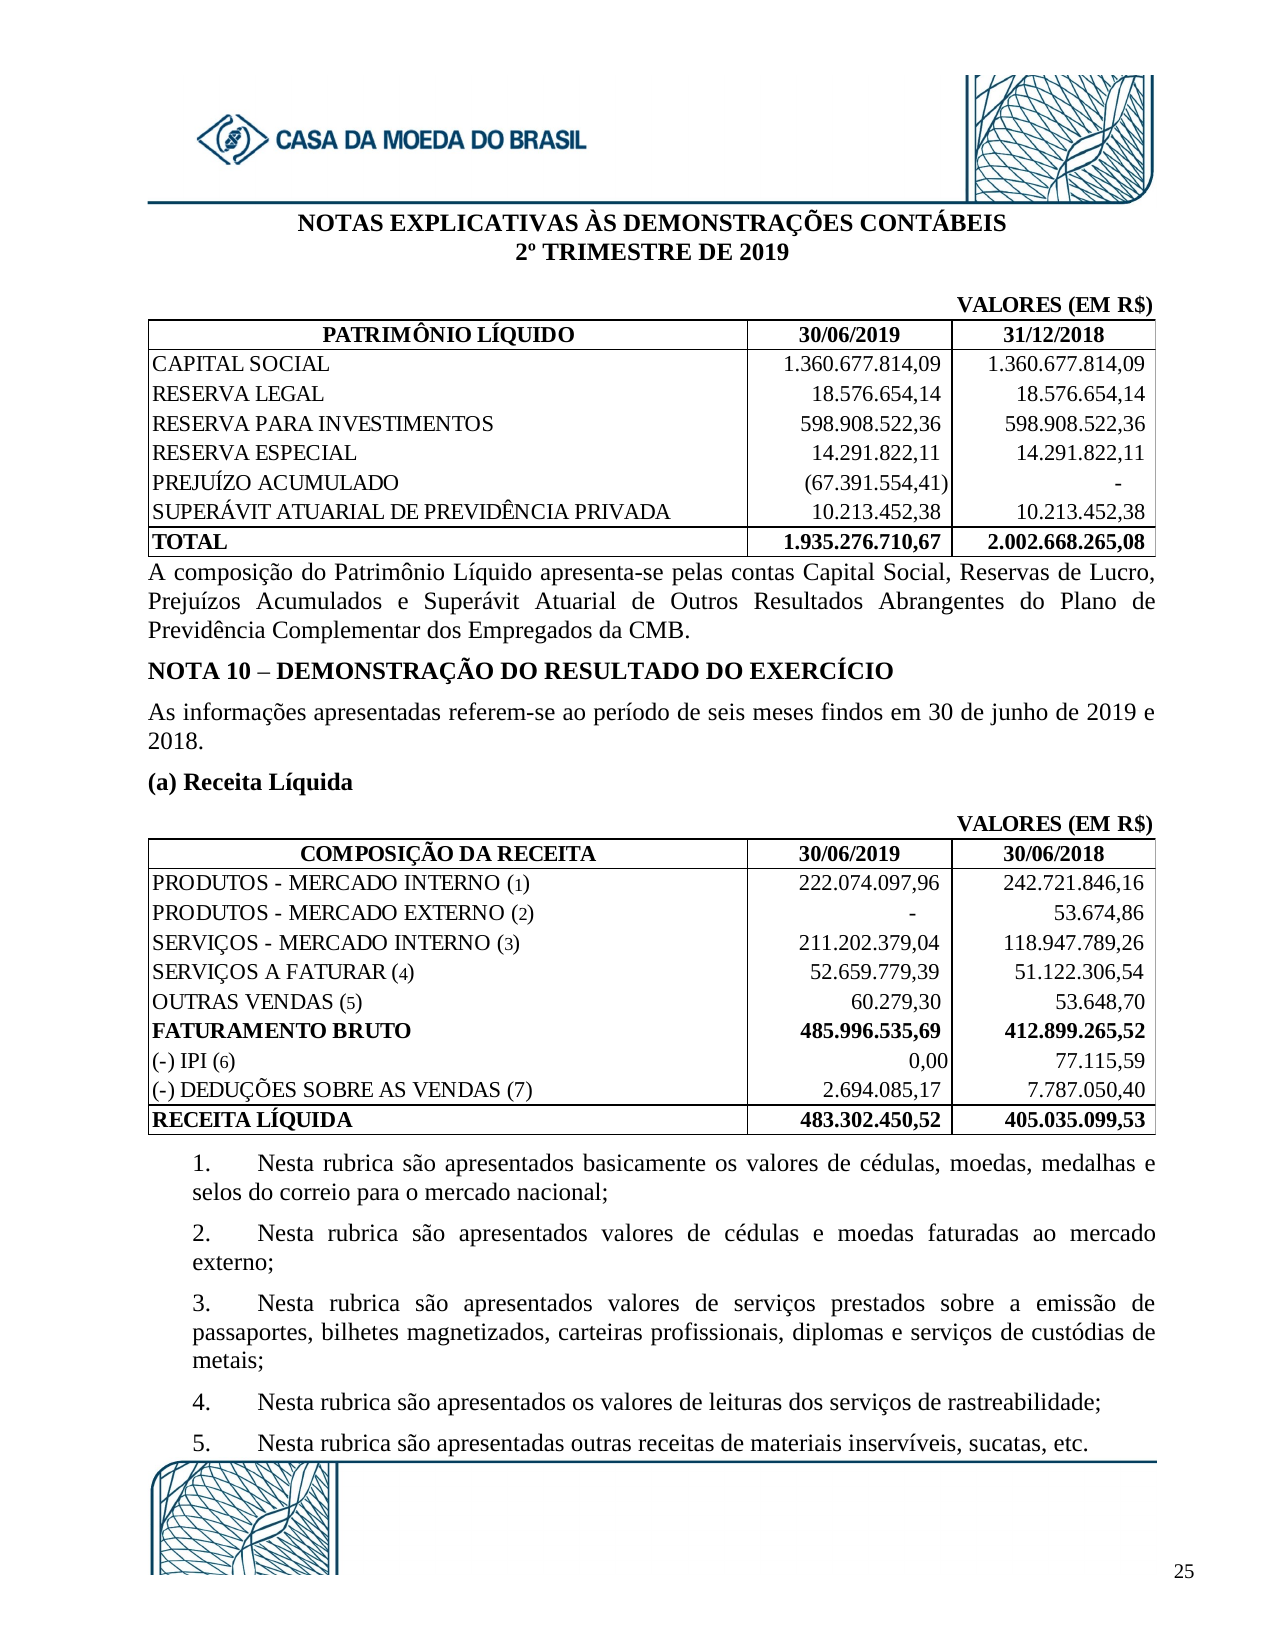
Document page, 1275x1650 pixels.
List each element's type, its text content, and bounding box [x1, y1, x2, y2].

text NOTA 10 – DEMONSTRAÇÃO DO RESULTADO DO EXERCÍCIO [148, 656, 1157, 685]
text A composição do Patrimônio Líquido apresenta-se pelas contas Capital Social, Reservas de Lucro, Prejuízos Acumulados e Superávit Atuarial de Outros Resultados Abrangentes do Plano de Previdência Complementar dos Empregados da CMB. [148, 557, 1157, 644]
text (a) Receita Líquida [148, 767, 1157, 796]
text As informações apresentadas referem-se ao período de seis meses findos em 30 de junho de 2019 e 2018. [148, 697, 1157, 755]
list Nesta rubrica são apresentados valores de cédulas e moedas faturadas ao mercado externo; [192, 1218, 1157, 1276]
list Nesta rubrica são apresentadas outras receitas de materiais inservíveis, sucatas, etc. [192, 1428, 1157, 1457]
list Nesta rubrica são apresentados basicamente os valores de cédulas, moedas, medalhas e selos do correio para o mercado nacional; [192, 1148, 1157, 1206]
list Nesta rubrica são apresentados os valores de leituras dos serviços de rastreabilidade; [192, 1387, 1157, 1416]
list Nesta rubrica são apresentados valores de serviços prestados sobre a emissão de passaportes, bilhetes magnetizados, carteiras profissionais, diplomas e serviços de custódias de metais; [192, 1288, 1157, 1374]
